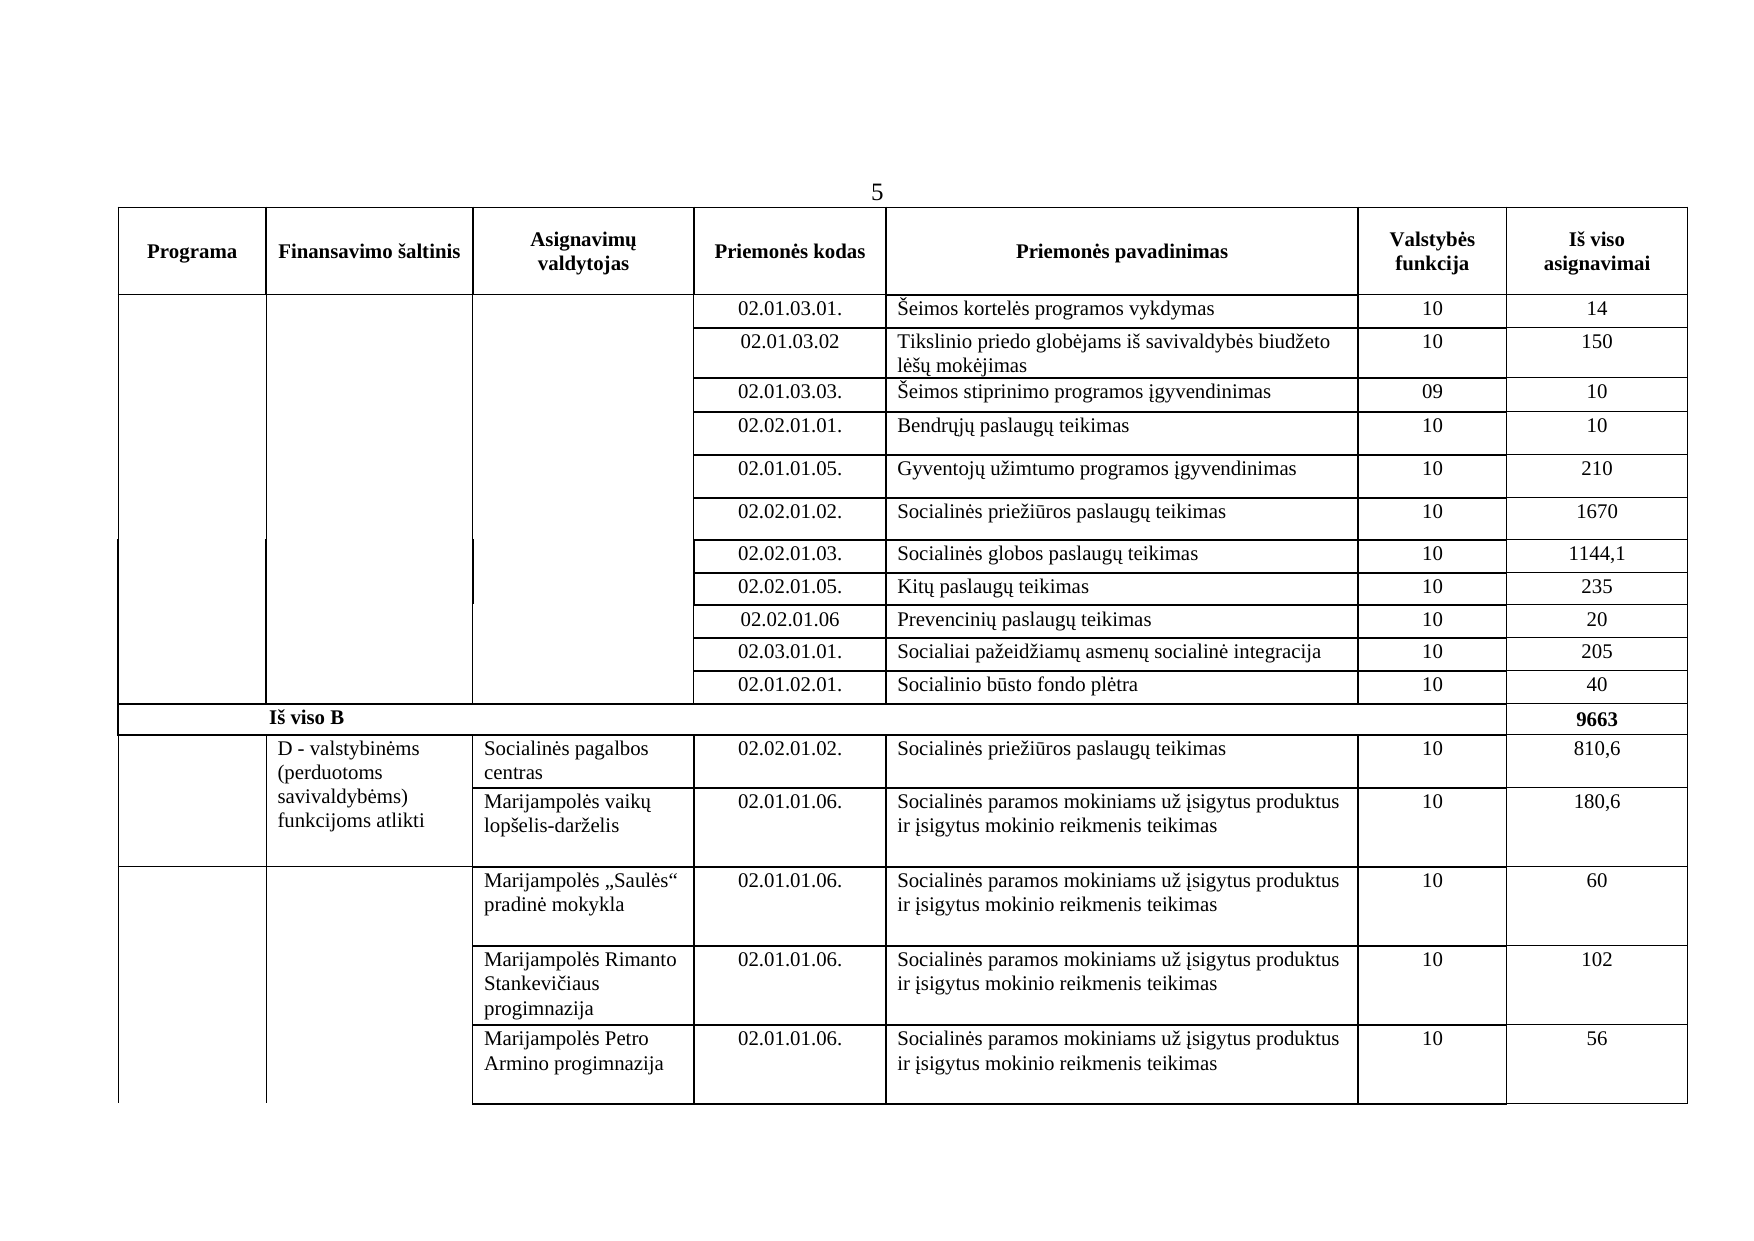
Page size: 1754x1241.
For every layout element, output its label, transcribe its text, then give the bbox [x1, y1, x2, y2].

table_cell 10 [1359, 456, 1506, 497]
table_cell 02.01.03.03. [694, 379, 885, 411]
table_cell Šeimos kortelės programos vykdymas [887, 296, 1357, 327]
table_cell Socialinės paramos mokiniams už įsigytus produktus ir įsigytus mokinio reikmenis teikimas [887, 947, 1357, 1024]
table_cell Socialiai pažeidžiamų asmenų socialinė integracija [887, 639, 1357, 670]
table_cell [267, 539, 472, 572]
table_cell 10 [1359, 574, 1506, 604]
table_header Valstybės funkcija [1359, 208, 1506, 294]
table_cell 1670 [1507, 498, 1687, 539]
table_cell 210 [1507, 455, 1687, 497]
table_cell Socialinio būsto fondo plėtra [887, 672, 1357, 703]
table_cell 02.01.01.06. [695, 868, 885, 945]
table_cell [119, 295, 266, 539]
table_cell 10 [1359, 329, 1506, 377]
table_cell 9663 [1507, 704, 1687, 734]
table_cell [473, 604, 693, 703]
table_cell Gyventojų užimtumo programos įgyvendinimas [887, 456, 1357, 497]
table_header Finansavimo šaltinis [267, 208, 472, 294]
table_cell Socialinės pagalbos centras [473, 736, 693, 787]
table_cell 10 [1359, 499, 1506, 539]
table_cell 60 [1507, 867, 1687, 945]
table_cell 10 [1359, 541, 1506, 572]
table_cell 02.02.01.05. [695, 574, 885, 604]
table_cell 20 [1507, 605, 1687, 637]
table_cell 180,6 [1507, 788, 1687, 866]
table_cell 02.01.03.01. [694, 295, 885, 327]
table_cell [267, 295, 472, 539]
table_cell 810,6 [1507, 735, 1687, 787]
table_cell [119, 867, 266, 1103]
table_cell Marijampolės Petro Armino progimnazija [473, 1026, 693, 1103]
table_cell Socialinės paramos mokiniams už įsigytus produktus ir įsigytus mokinio reikmenis teikimas [887, 789, 1357, 866]
table_header Asignavimų valdytojas [474, 208, 693, 294]
table_cell 02.02.01.01. [694, 413, 885, 454]
table_cell Socialinės priežiūros paslaugų teikimas [887, 736, 1357, 787]
table_cell [267, 572, 472, 604]
table_cell 10 [1359, 672, 1506, 703]
table_cell [474, 572, 693, 604]
table_cell D - valstybinėms (perduotoms savivaldybėms) funkcijoms atlikti [267, 736, 472, 866]
table_cell 02.03.01.01. [694, 639, 885, 670]
table_cell [119, 604, 265, 703]
table_cell 02.02.01.02. [695, 736, 885, 787]
table_header Iš viso asignavimai [1507, 208, 1687, 294]
table_cell [473, 295, 693, 539]
table_header Priemonės kodas [695, 208, 885, 294]
table_cell [267, 604, 472, 703]
table_cell 14 [1507, 295, 1687, 327]
table_cell 56 [1507, 1025, 1687, 1103]
table_cell 02.01.02.01. [694, 672, 885, 703]
table_cell 235 [1507, 573, 1687, 604]
table_cell Socialinės priežiūros paslaugų teikimas [887, 499, 1357, 539]
table_cell 102 [1507, 946, 1687, 1024]
table_cell 02.01.01.06. [695, 1026, 885, 1103]
table_cell 40 [1507, 671, 1687, 703]
table_cell 10 [1359, 947, 1506, 1024]
table_cell Marijampolės „Saulės“ pradinė mokykla [473, 868, 693, 945]
table_cell 10 [1359, 413, 1506, 454]
table_header Programa [119, 208, 265, 294]
table_cell 02.01.01.06. [695, 947, 885, 1024]
table_cell 10 [1359, 1026, 1506, 1103]
table_header Priemonės pavadinimas [887, 208, 1357, 294]
table_cell 205 [1507, 638, 1687, 670]
table_cell Iš viso B [119, 705, 1506, 734]
table_cell Marijampolės Rimanto Stankevičiaus progimnazija [473, 947, 693, 1024]
table_cell 150 [1507, 328, 1687, 377]
table_cell 10 [1359, 789, 1506, 866]
table_cell Šeimos stiprinimo programos įgyvendinimas [887, 379, 1357, 411]
table_cell Prevencinių paslaugų teikimas [887, 606, 1357, 637]
table_cell 1144,1 [1507, 540, 1687, 572]
table_cell 10 [1359, 868, 1506, 945]
table_cell Kitų paslaugų teikimas [887, 574, 1357, 604]
table_cell 02.02.01.02. [694, 499, 885, 539]
table_cell [474, 539, 693, 572]
table_cell 02.01.01.06. [695, 789, 885, 866]
table_cell 02.02.01.03. [695, 541, 885, 572]
table_cell Socialinės globos paslaugų teikimas [887, 541, 1357, 572]
table_cell 10 [1359, 736, 1506, 787]
table_cell 02.01.01.05. [694, 456, 885, 497]
table_cell [267, 867, 472, 1103]
table_cell 10 [1507, 378, 1687, 411]
table_cell 10 [1359, 606, 1506, 637]
table_cell [119, 736, 266, 866]
table_cell Tikslinio priedo globėjams iš savivaldybės biudžeto lėšų mokėjimas [887, 329, 1357, 377]
table_cell 10 [1359, 295, 1506, 327]
table_cell 09 [1359, 379, 1506, 411]
table_cell 10 [1359, 639, 1506, 670]
table_cell 02.01.03.02 [694, 329, 885, 377]
table_cell 02.02.01.06 [694, 606, 885, 637]
table_cell Marijampolės vaikų lopšelis-darželis [473, 789, 693, 866]
table_cell 10 [1507, 412, 1687, 454]
table_cell Socialinės paramos mokiniams už įsigytus produktus ir įsigytus mokinio reikmenis teikimas [887, 868, 1357, 945]
table_cell [119, 572, 265, 604]
table_cell Bendrųjų paslaugų teikimas [887, 413, 1357, 454]
table_cell Socialinės paramos mokiniams už įsigytus produktus ir įsigytus mokinio reikmenis teikimas [887, 1026, 1357, 1103]
table_cell [119, 539, 265, 572]
